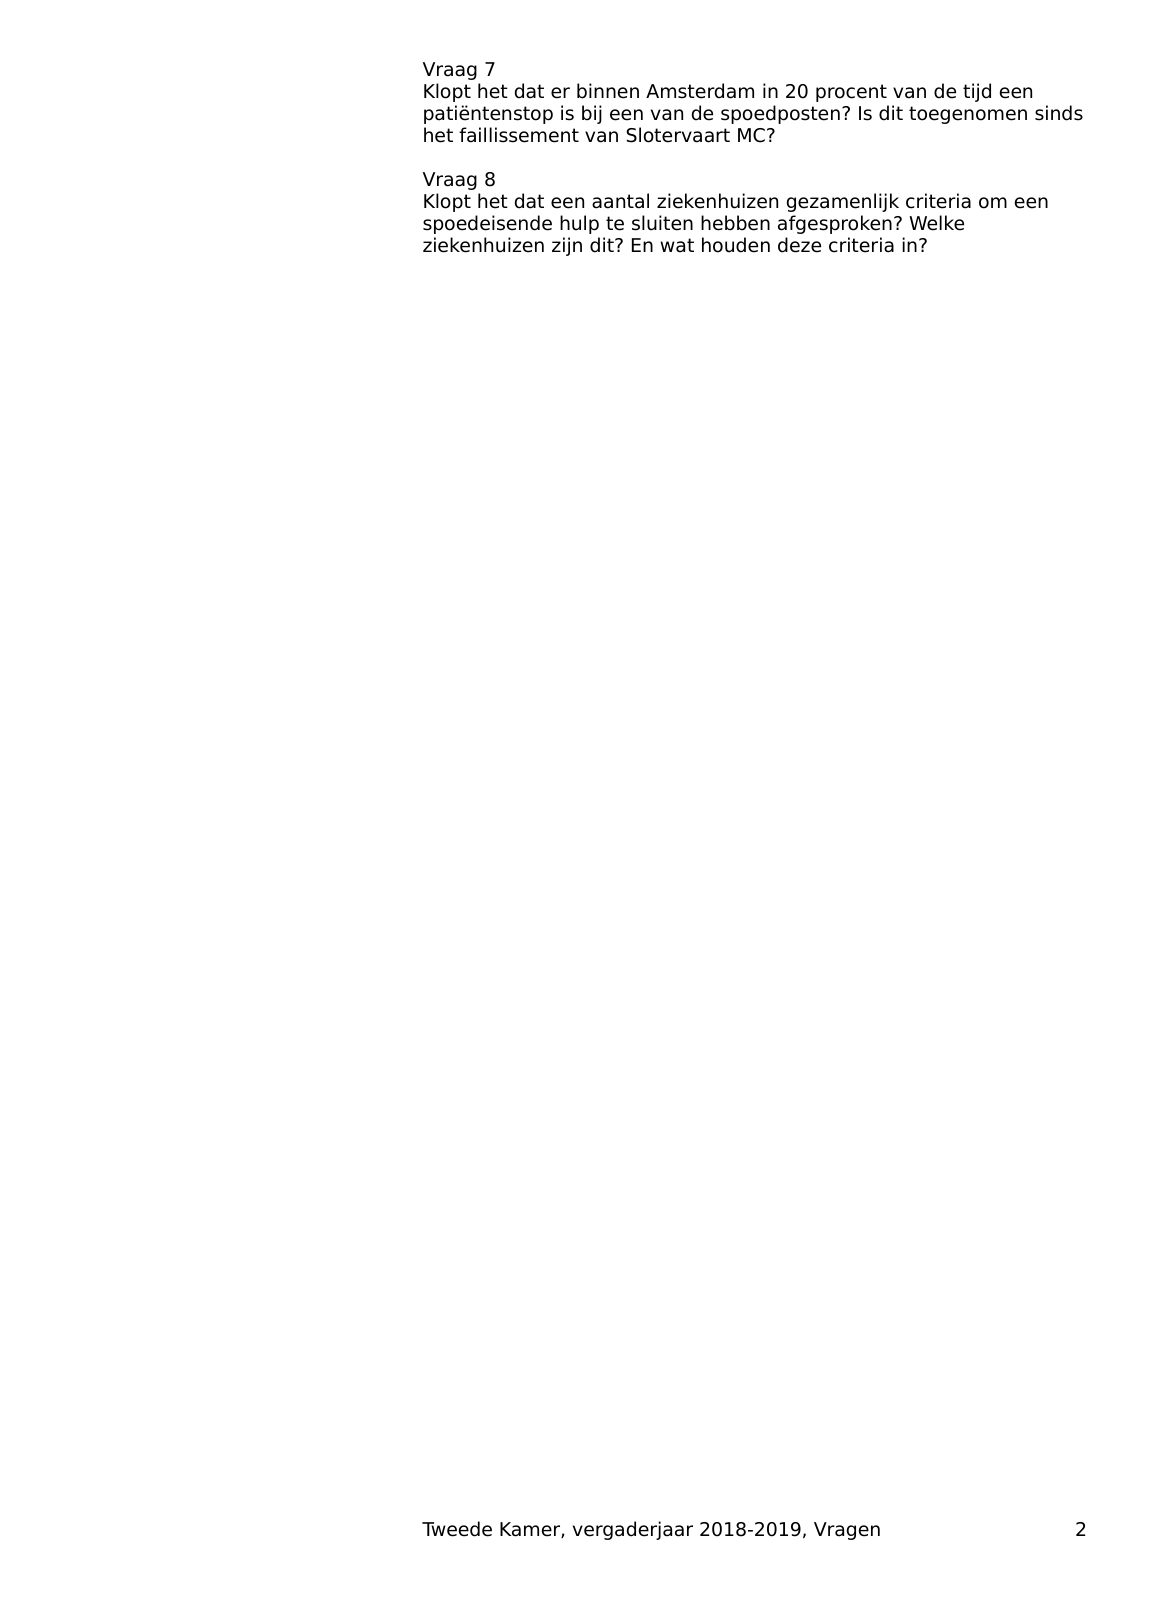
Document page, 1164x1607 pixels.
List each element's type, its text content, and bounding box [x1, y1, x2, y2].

text Klopt het dat een aantal ziekenhuizen gezamenlijk criteria om een spoedeisende hulp te sluiten hebben afgesproken? Welke ziekenhuizen zijn dit? En wat houden deze criteria in? [422, 191, 1087, 257]
text Vraag 8 [422, 169, 1087, 191]
text Vraag 7 [422, 59, 1087, 81]
text Klopt het dat er binnen Amsterdam in 20 procent van de tijd een patiëntenstop is bij een van de spoedposten? Is dit toegenomen sinds het faillissement van Slotervaart MC? [422, 81, 1087, 147]
